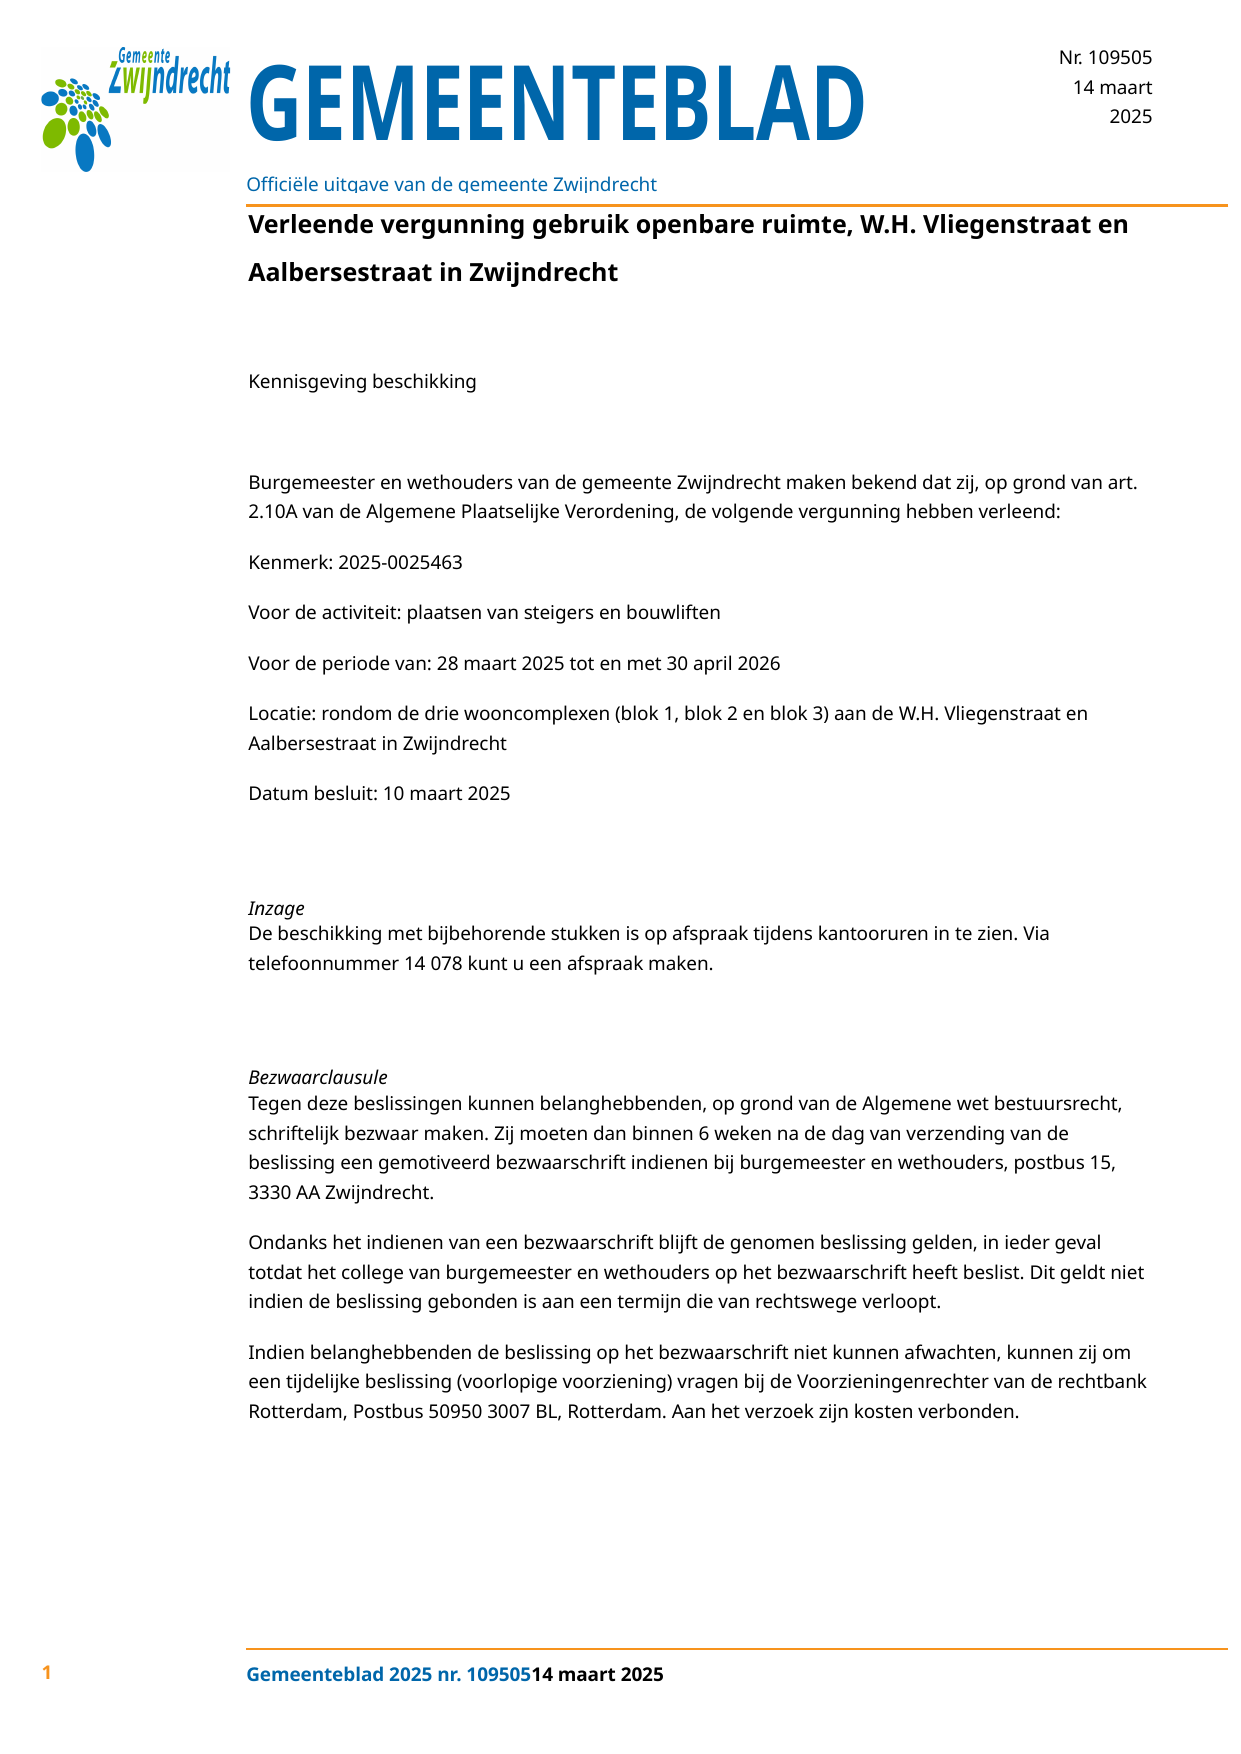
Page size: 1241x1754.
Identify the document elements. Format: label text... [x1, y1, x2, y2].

text Kenmerk: 2025-0025463 [248, 549, 1152, 575]
text Tegen deze beslissingen kunnen belanghebbenden, op grond van de Algemene wet bestuursrecht, schriftelijk bezwaar maken. Zij moeten dan binnen 6 weken na de dag van verzending van de beslissing een gemotiveerd bezwaarschrift indienen bij burgemeester en wethouders, postbus 15, 3330 AA Zwijndrecht. [248, 1090, 1152, 1205]
text Voor de periode van: 28 maart 2025 tot en met 30 april 2026 [248, 650, 1152, 676]
text Bezwaarclausule [248, 1064, 1152, 1090]
text Burgemeester en wethouders van de gemeente Zwijndrecht maken bekend dat zij, op grond van art. 2.10A van de Algemene Plaatselijke Verordening, de volgende vergunning hebben verleend: [248, 469, 1152, 524]
text Ondanks het indienen van een bezwaarschrift blijft de genomen beslissing gelden, in ieder geval totdat het college van burgemeester en wethouders op het bezwaarschrift heeft beslist. Dit geldt niet indien de beslissing gebonden is aan een termijn die van rechtswege verloopt. [248, 1229, 1152, 1314]
text Inzage [248, 895, 1152, 921]
text Voor de activiteit: plaatsen van steigers en bouwliften [248, 599, 1152, 625]
picture [41, 47, 231, 172]
text Verleende vergunning gebruik openbare ruimte, W.H. Vliegenstraat en Aalbersestraat in Zwijndrecht [248, 207, 1152, 288]
text Indien belanghebbenden de beslissing op het bezwaarschrift niet kunnen afwachten, kunnen zij om een tijdelijke beslissing (voorlopige voorziening) vragen bij de Voorzieningenrechter van de rechtbank Rotterdam, Postbus 50950 3007 BL, Rotterdam. Aan het verzoek zijn kosten verbonden. [248, 1339, 1152, 1424]
text Datum besluit: 10 maart 2025 [248, 780, 1152, 806]
text De beschikking met bijbehorende stukken is op afspraak tijdens kantooruren in te zien. Via telefoonnummer 14 078 kunt u een afspraak maken. [248, 921, 1152, 976]
text Locatie: rondom de drie wooncomplexen (blok 1, blok 2 en blok 3) aan de W.H. Vliegenstraat en Aalbersestraat in Zwijndrecht [248, 700, 1152, 756]
text Kennisgeving beschikking [248, 368, 1152, 394]
